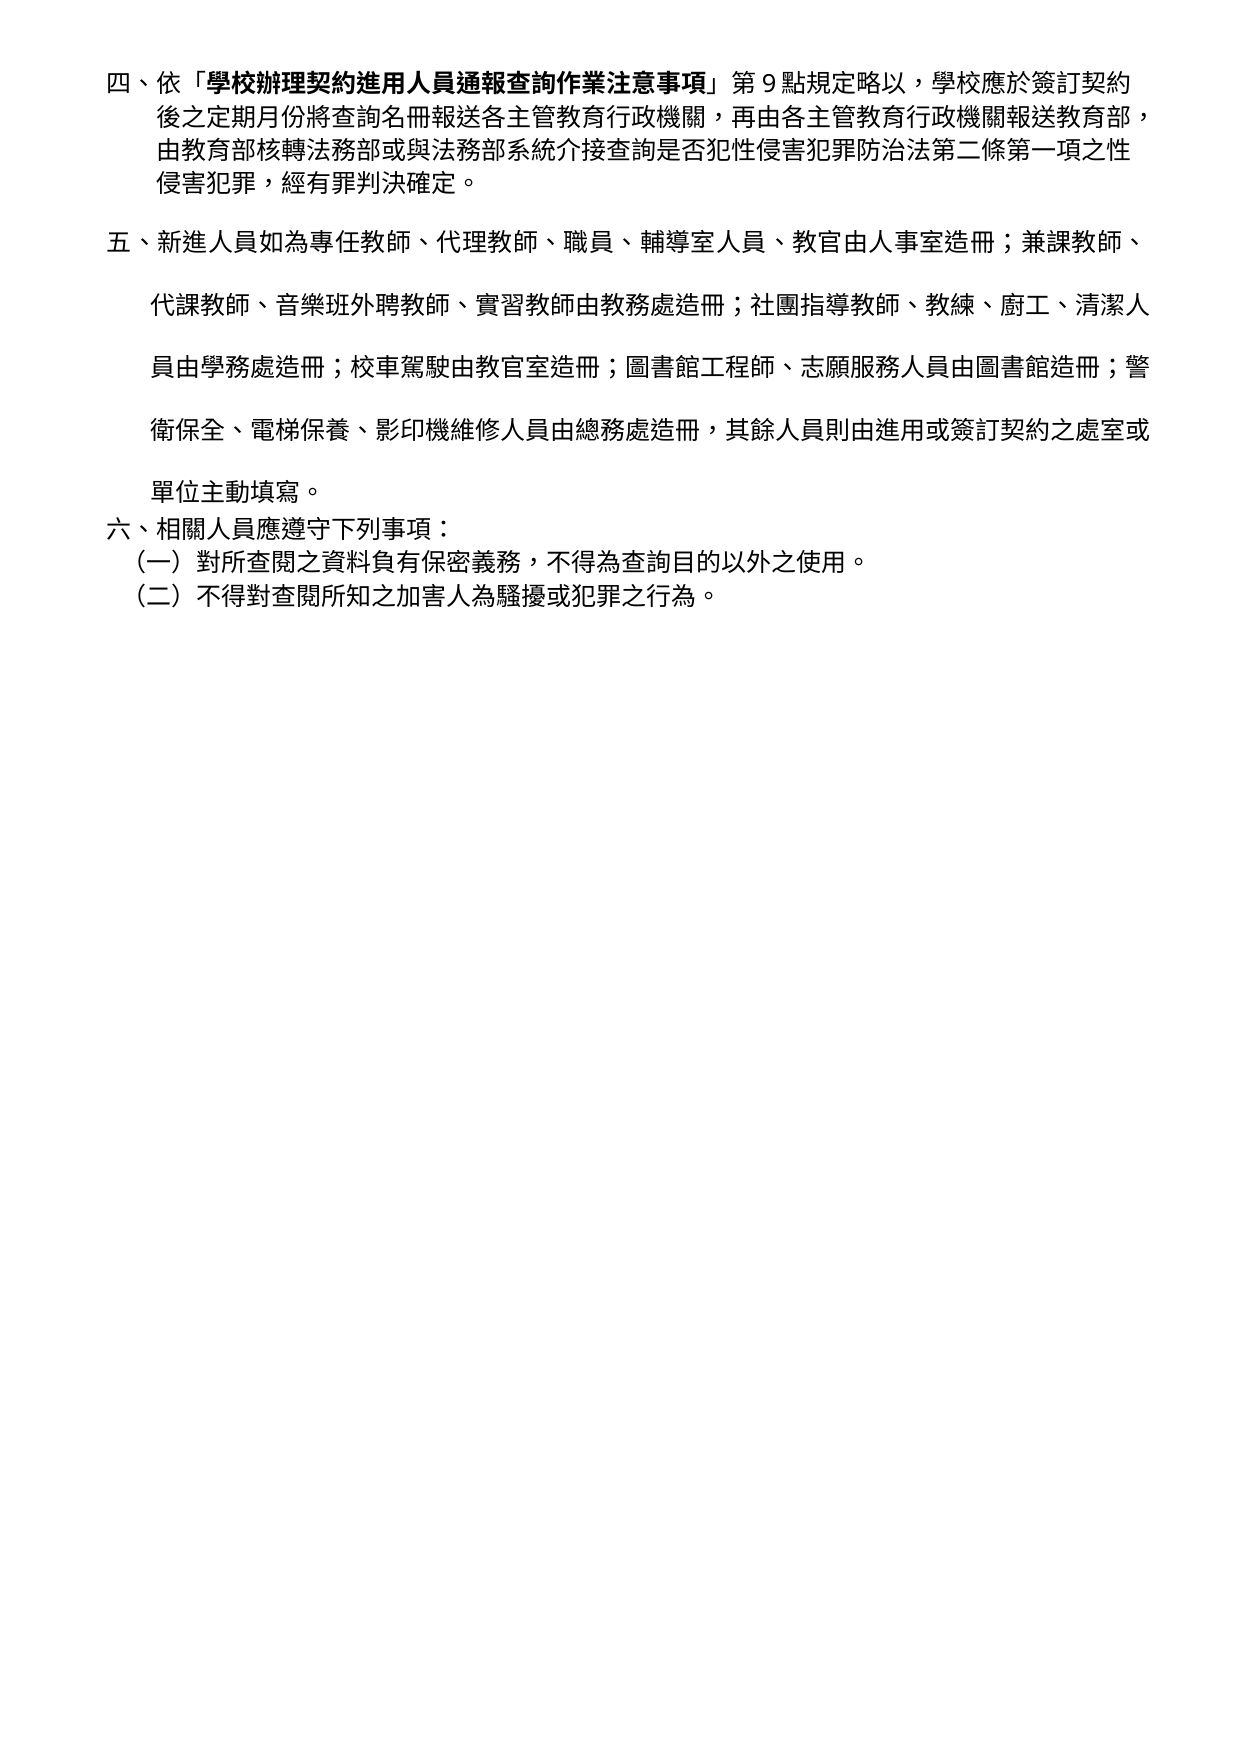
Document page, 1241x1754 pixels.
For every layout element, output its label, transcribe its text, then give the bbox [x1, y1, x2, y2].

text （二）不得對查閱所知之加害人為騷擾或犯罪之行為。 [106, 578, 1152, 612]
text 五、新進人員如為專任教師、代理教師、職員、輔導室人員、教官由人事室造冊；兼課教師、代課教師、音樂班外聘教師、實習教師由教務處造冊；社團指導教師、教練、廚工、清潔人員由學務處造冊；校車駕駛由教官室造冊；圖書館工程師、志願服務人員由圖書館造冊；警衛保全、電梯保養、影印機維修人員由總務處造冊，其餘人員則由進用或簽訂契約之處室或單位主動填寫。 [106, 199, 1152, 512]
text 六、相關人員應遵守下列事項： [106, 512, 1152, 545]
text 四、依「學校辦理契約進用人員通報查詢作業注意事項」第9點規定略以，學校應於簽訂契約後之定期月份將查詢名冊報送各主管教育行政機關，再由各主管教育行政機關報送教育部，由教育部核轉法務部或與法務部系統介接查詢是否犯性侵害犯罪防治法第二條第一項之性侵害犯罪，經有罪判決確定。 [106, 66, 1152, 199]
text （一）對所查閱之資料負有保密義務，不得為查詢目的以外之使用。 [106, 545, 1152, 578]
